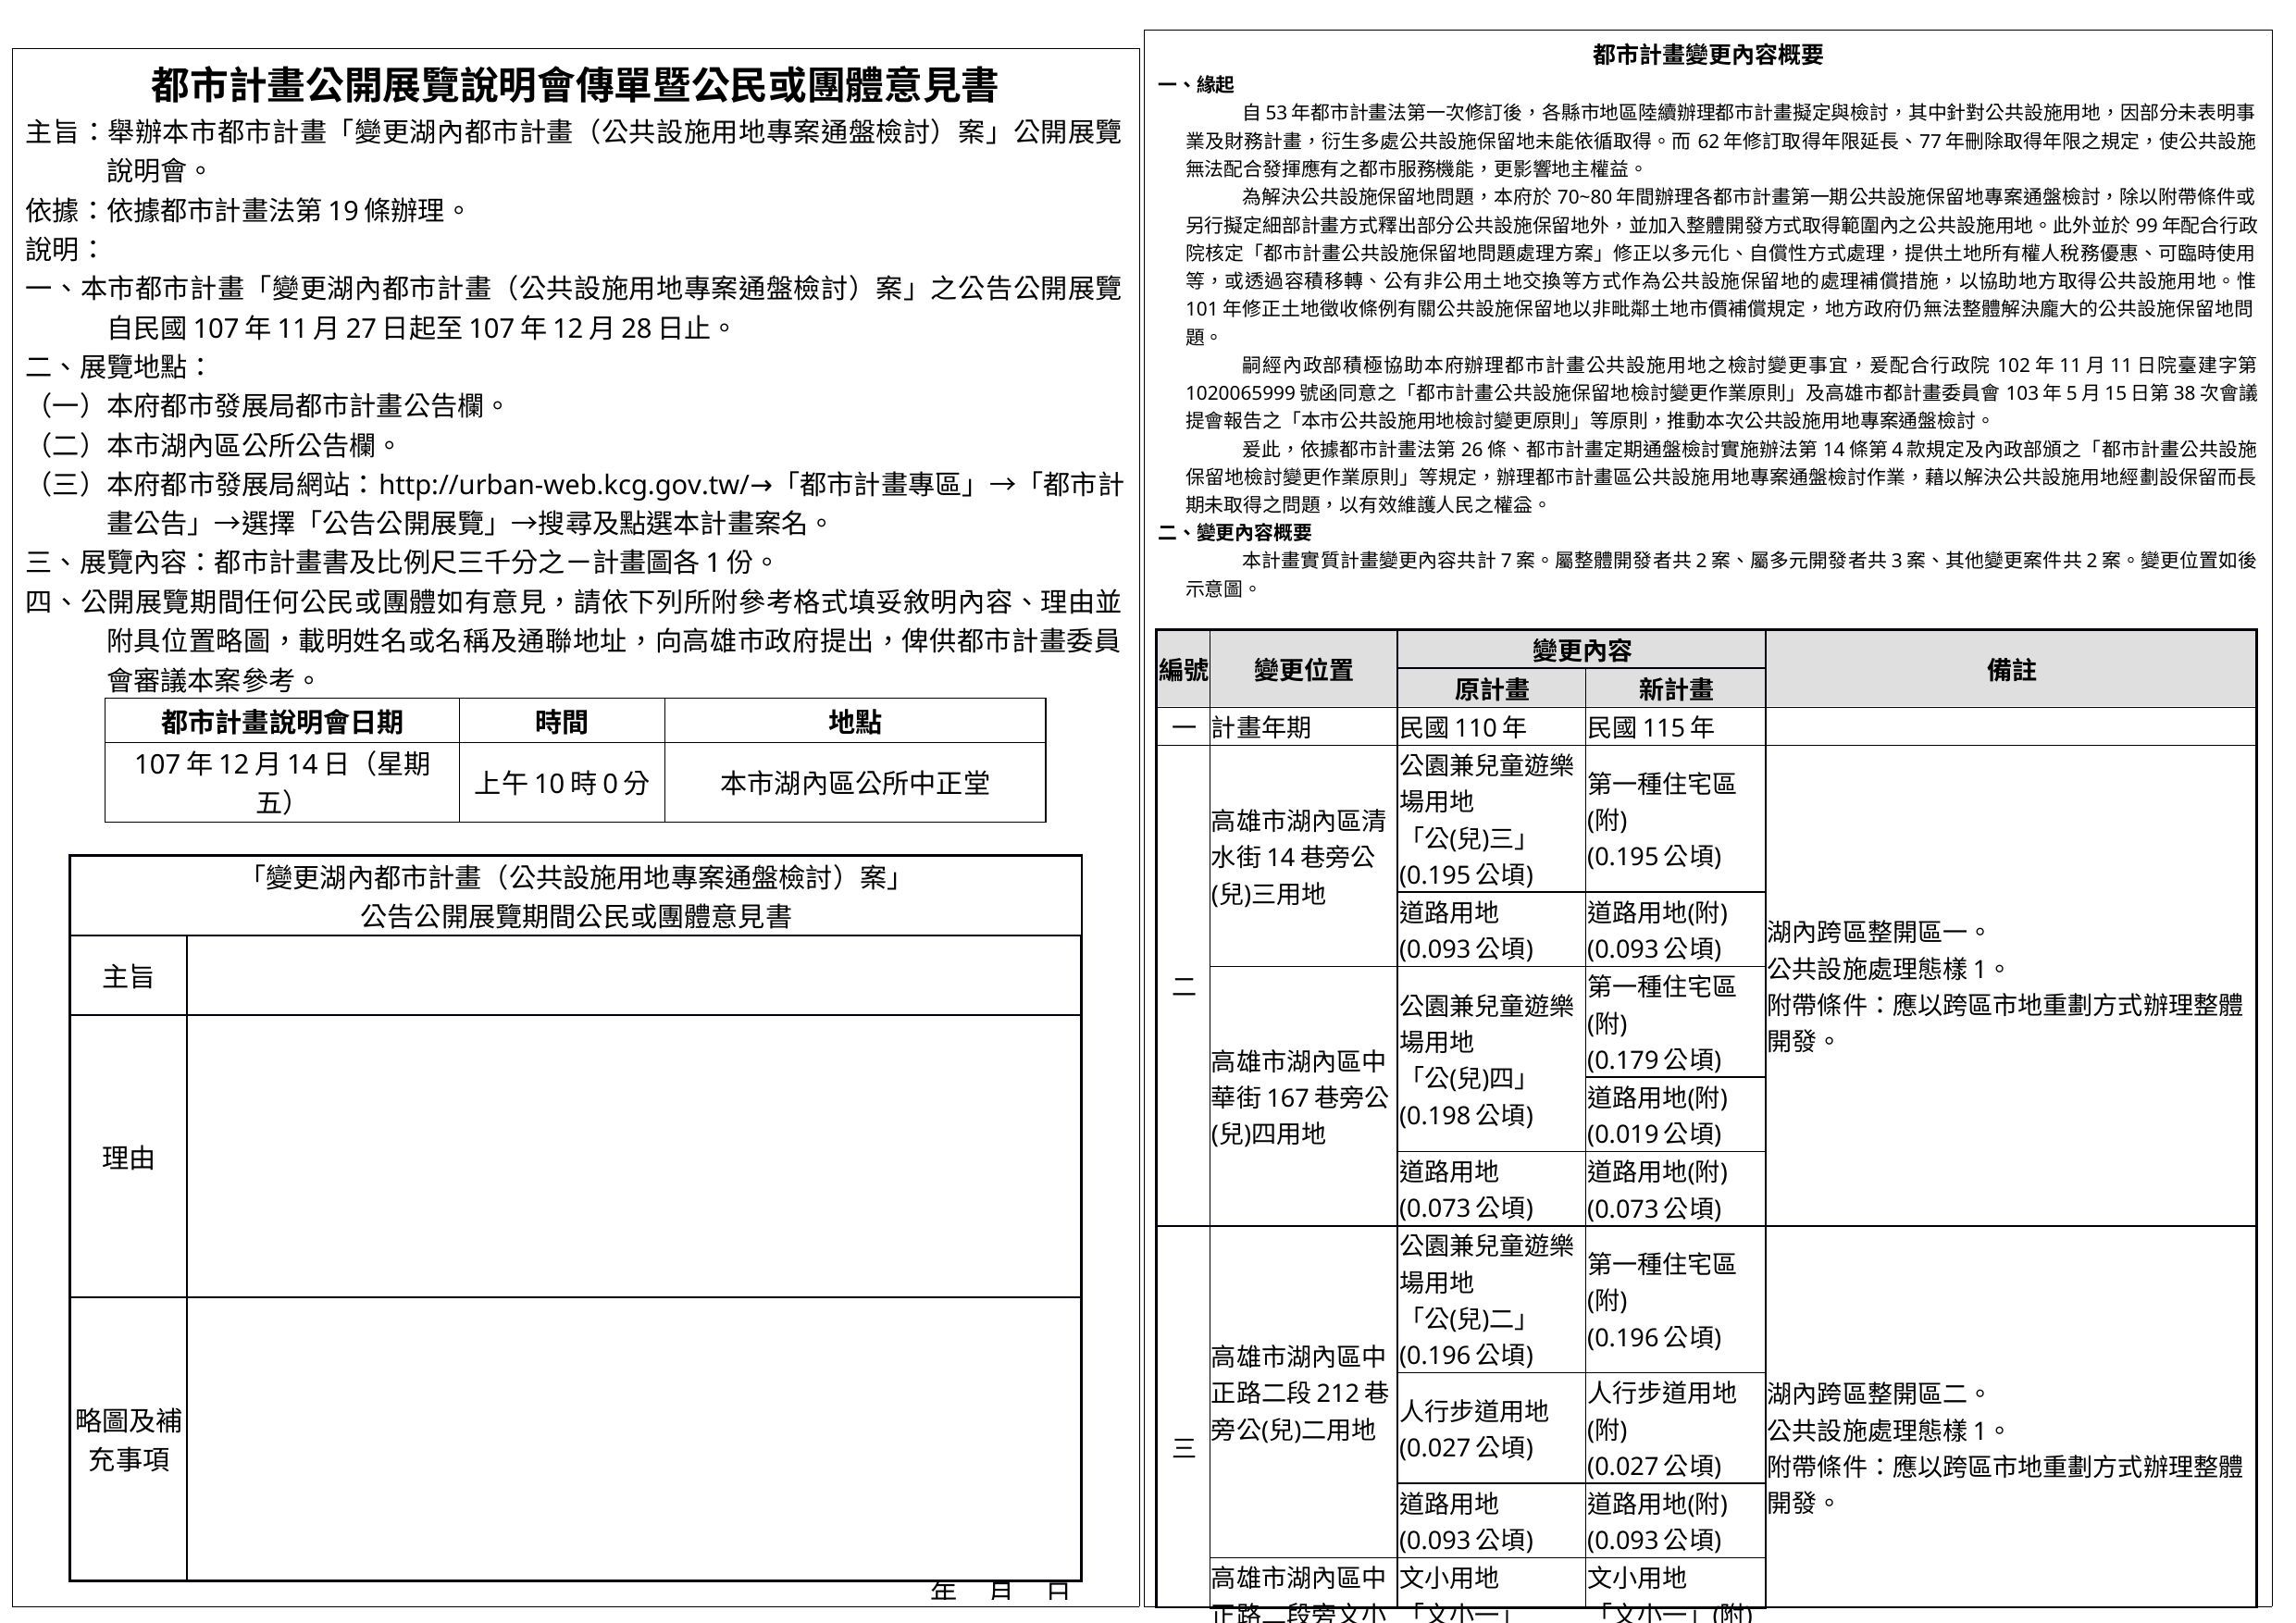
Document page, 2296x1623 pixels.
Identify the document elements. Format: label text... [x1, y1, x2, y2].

table_cell 高雄市湖內區中正路二段212巷旁公(兒)二用地 [1210, 1227, 1396, 1557]
table_header 變更內容 [1398, 631, 1765, 667]
table_cell 一 [1158, 708, 1210, 744]
table_cell [188, 936, 1080, 1014]
table_cell 民國110年 [1398, 708, 1585, 744]
text （二）本市湖內區公所公告欄。 [25, 424, 1125, 463]
text 嗣經內政部積極協助本府辦理都市計畫公共設施用地之檢討變更事宜，爰配合行政院102年11月11日院臺建字第1020065999號函同意之「都市計畫公共設施保留地檢討變更作業原則」及高雄市都計畫委員會103年5月15日第38次會議提會報告之「本市公共設施用地檢討變更原則」等原則，推動本次公共設施用地專案通盤檢討。 [1185, 350, 2258, 434]
table_cell 民國115年 [1586, 708, 1765, 744]
table_cell 計畫年期 [1210, 708, 1396, 744]
table_cell 公園兼兒童遊樂場用地 「公(兒)四」 (0.198公頃) [1398, 967, 1585, 1150]
table_cell 公園兼兒童遊樂場用地 「公(兒)二」 (0.196公頃) [1398, 1227, 1585, 1372]
table_cell 三 [1158, 1227, 1210, 1606]
table_header 地點 [665, 699, 1045, 742]
table_cell 文小用地 「文小一」(附) (0.003公頃) [1586, 1558, 1765, 1606]
text 年 月 日 [1010, 1582, 1049, 1599]
table_cell 本市湖內區公所中正堂 [665, 743, 1045, 821]
table_cell [188, 1298, 1080, 1580]
table_cell 道路用地 (0.073公頃) [1398, 1152, 1585, 1225]
text 都市計畫變更內容概要 [1158, 36, 2258, 69]
table_cell 公園兼兒童遊樂場用地 「公(兒)三」 (0.195公頃) [1398, 746, 1585, 891]
table_cell 道路用地 (0.093公頃) [1398, 893, 1585, 966]
table_cell 道路用地 (0.093公頃) [1398, 1484, 1585, 1557]
table_header 變更位置 [1210, 631, 1396, 706]
table_cell 道路用地(附) (0.019公頃) [1586, 1078, 1765, 1150]
table_cell 人行步道用地 (0.027公頃) [1398, 1373, 1585, 1482]
table_cell 湖內跨區整開區一。 公共設施處理態樣1。 附帶條件：應以跨區市地重劃方式辦理整體開發。 [1767, 746, 2255, 1225]
table_cell 新計畫 [1586, 669, 1765, 706]
text 年 月 日 [94, 1582, 944, 1599]
table_cell [188, 1016, 1080, 1296]
table_header 備註 [1767, 631, 2255, 706]
table_cell 第一種住宅區(附) (0.196公頃) [1586, 1227, 1765, 1372]
table_cell 107年12月14日（星期五） [105, 743, 459, 821]
text 主旨：舉辦本市都市計畫「變更湖內都市計畫（公共設施用地專案通盤檢討）案」公開展覽說明會。 [25, 110, 1125, 189]
text 一、本市都市計畫「變更湖內都市計畫（公共設施用地專案通盤檢討）案」之公告公開展覽自民國107年11月27日起至107年12月28日止。 [25, 267, 1125, 345]
table_cell 高雄市湖內區清水街14巷旁公(兒)三用地 [1210, 746, 1396, 966]
text 年 月 日 [938, 1582, 993, 1599]
text 二、變更內容概要 [1158, 517, 2258, 546]
table_cell 高雄市湖內區中華街167巷旁公(兒)四用地 [1210, 967, 1396, 1225]
table_cell 上午10時0分 [460, 743, 664, 821]
text 說明： [25, 229, 1125, 267]
text 自53年都市計畫法第一次修訂後，各縣市地區陸續辦理都市計畫擬定與檢討，其中針對公共設施用地，因部分未表明事業及財務計畫，衍生多處公共設施保留地未能依循取得。而62年修訂取得年限延長、77年刪除取得年限之規定，使公共設施無法配合發揮應有之都市服務機能，更影響地主權益。 [1185, 98, 2258, 181]
text 依據：依據都市計畫法第19條辦理。 [25, 189, 1125, 229]
text 一、緣起 [1158, 69, 2258, 98]
text 年 月 日 [1051, 1585, 1065, 1592]
table_cell 略圖及補充事項 [71, 1298, 186, 1580]
table_header 「變更湖內都市計畫（公共設施用地專案通盤檢討）案」 公告公開展覽期間公民或團體意見書 [71, 857, 1081, 935]
table_cell 主旨 [71, 936, 186, 1014]
table_cell 理由 [71, 1016, 186, 1296]
table_cell 人行步道用地(附) (0.027公頃) [1586, 1373, 1765, 1482]
table_header 時間 [460, 699, 664, 742]
table_cell 道路用地(附) (0.073公頃) [1586, 1152, 1765, 1225]
text 都市計畫公開展覽說明會傳單暨公民或團體意見書 [25, 55, 1125, 110]
text 三、展覽內容：都市計畫書及比例尺三千分之ㄧ計畫圖各1份。 [25, 541, 1125, 580]
text 爰此，依據都市計畫法第26條、都市計畫定期通盤檢討實施辦法第14條第4款規定及內政部頒之「都市計畫公共設施保留地檢討變更作業原則」等規定，辦理都市計畫區公共設施用地專案通盤檢討作業，藉以解決公共設施用地經劃設保留而長期未取得之問題，以有效維護人民之權益。 [1185, 434, 2258, 517]
table_cell 道路用地(附) (0.093公頃) [1586, 1484, 1765, 1557]
table_cell 原計畫 [1398, 669, 1585, 706]
text 為解決公共設施保留地問題，本府於70~80年間辦理各都市計畫第一期公共設施保留地專案通盤檢討，除以附帶條件或另行擬定細部計畫方式釋出部分公共設施保留地外，並加入整體開發方式取得範圍內之公共設施用地。此外並於99年配合行政院核定「都市計畫公共設施保留地問題處理方案」修正以多元化、自償性方式處理，提供土地所有權人稅務優惠、可臨時使用等，或透過容積移轉、公有非公用土地交換等方式作為公共設施保留地的處理補償措施，以協助地方取得公共設施用地。惟101年修正土地徵收條例有關公共設施保留地以非毗鄰土地市價補償規定，地方政府仍無法整體解決龐大的公共設施保留地問題。 [1185, 181, 2258, 350]
table_header 編號 [1158, 631, 1210, 706]
table_cell 道路用地(附) (0.093公頃) [1586, 893, 1765, 966]
table_cell 第一種住宅區(附) (0.179公頃) [1586, 967, 1765, 1076]
table_cell 高雄市湖內區中正路二段旁文小一用地 [1210, 1558, 1396, 1606]
table_header 都市計畫說明會日期 [105, 699, 459, 742]
text 本計畫實質計畫變更內容共計7案。屬整體開發者共2案、屬多元開發者共3案、其他變更案件共2案。變更位置如後示意圖。 [1185, 546, 2258, 601]
text （三）本府都市發展局網站：http://urban-web.kcg.gov.tw/→「都市計畫專區」→「都市計畫公告」→選擇「公告公開展覽」→搜尋及點選本計畫案名。 [25, 463, 1125, 541]
text （一）本府都市發展局都市計畫公告欄。 [25, 385, 1125, 424]
table_cell 湖內跨區整開區二。 公共設施處理態樣1。 附帶條件：應以跨區市地重劃方式辦理整體開發。 [1767, 1227, 2255, 1606]
table_cell [1767, 708, 2255, 744]
table_cell 文小用地 「文小一」 (0.003公頃) [1398, 1558, 1585, 1606]
text 二、展覽地點： [25, 345, 1125, 385]
table_cell 二 [1158, 746, 1210, 1225]
table_cell 第一種住宅區(附) (0.195公頃) [1586, 746, 1765, 891]
text 四、公開展覽期間任何公民或團體如有意見，請依下列所附參考格式填妥敘明內容、理由並附具位置略圖，載明姓名或名稱及通聯地址，向高雄市政府提出，俾供都市計畫委員會審議本案參考。 [25, 580, 1125, 698]
